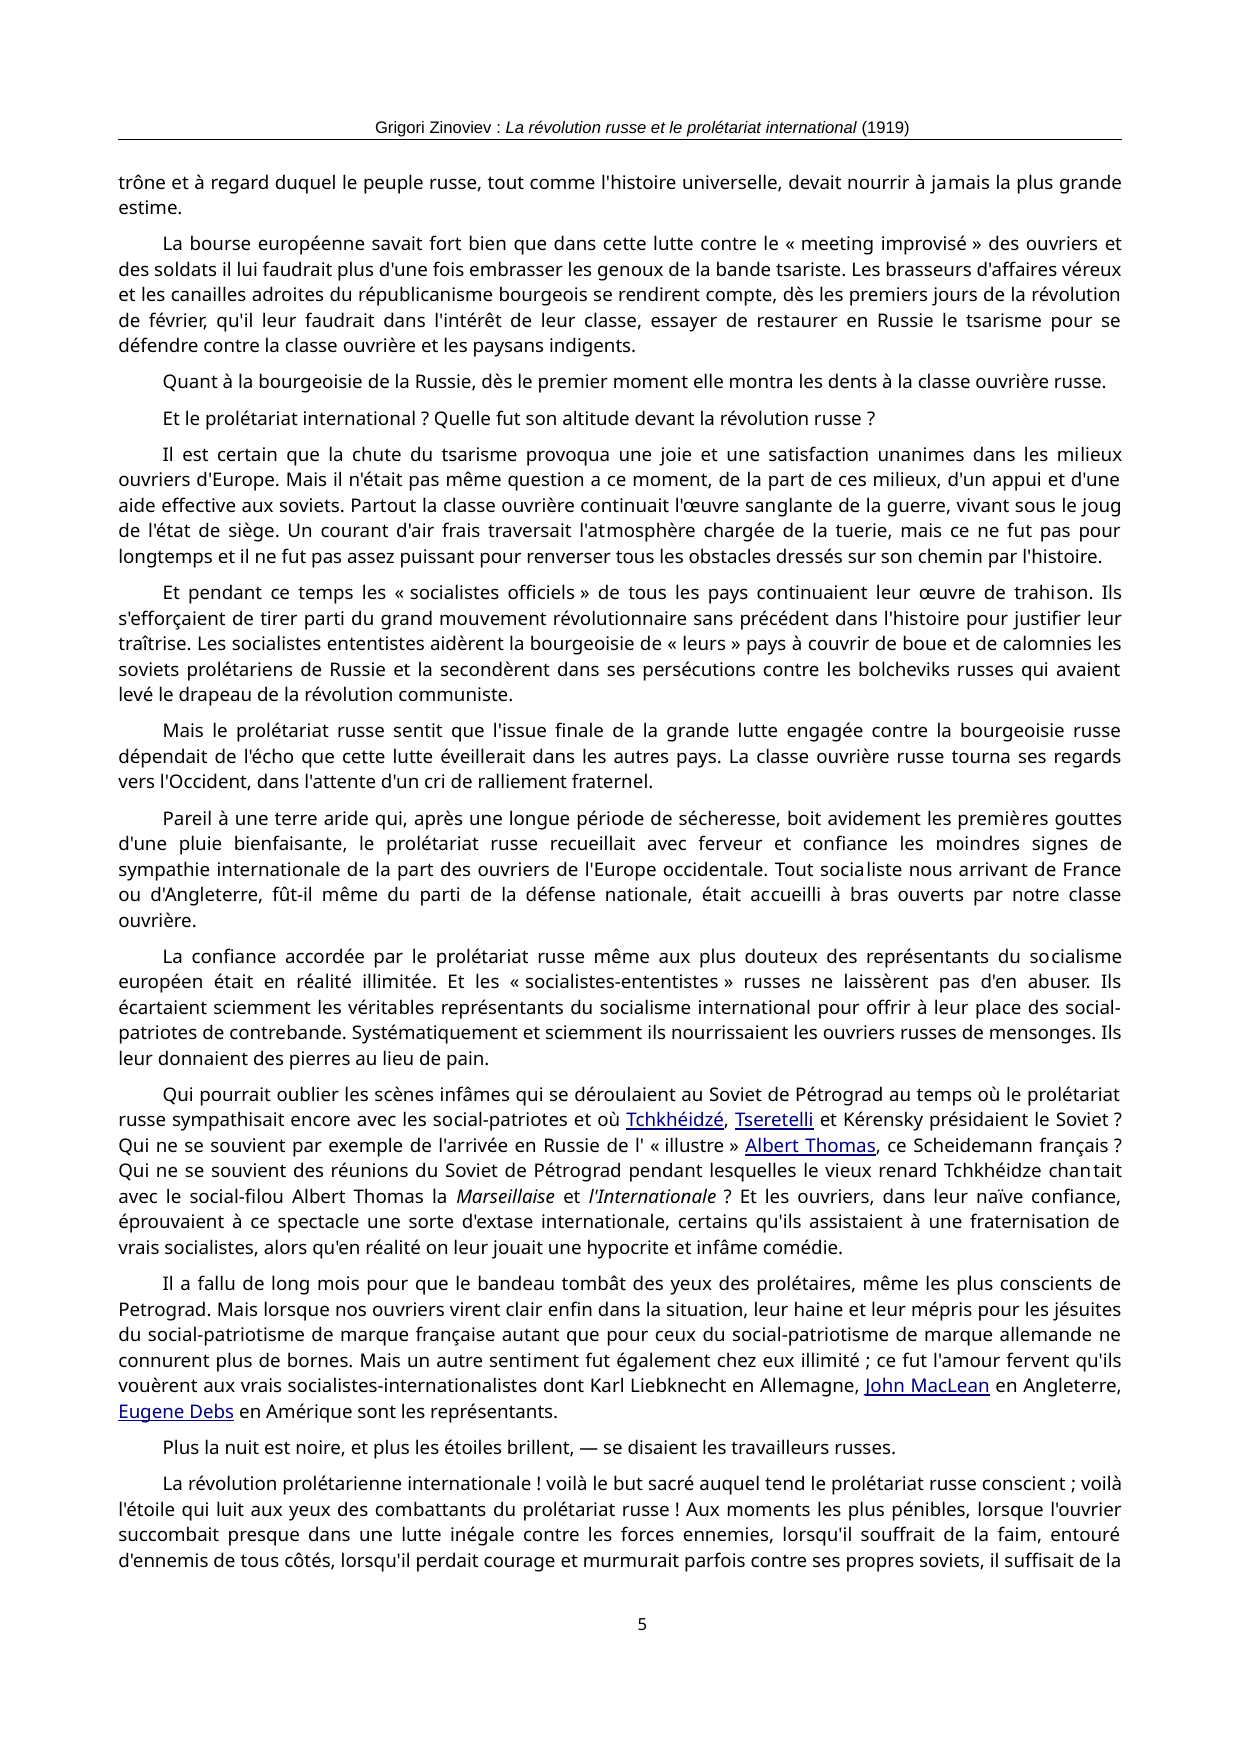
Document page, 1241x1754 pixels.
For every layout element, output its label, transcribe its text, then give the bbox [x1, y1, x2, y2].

text Pareil à une terre aride qui, après une longue période de sécheresse, boit avidement les premiè­res gouttes d'une pluie bienfaisante, le prolétariat russe recueillait avec ferveur et confiance les moin­dres signes de sympathie internationale de la part des ouvriers de l'Europe occidentale. Tout socia­liste nous arrivant de France ou d'Angleterre, fût-il même du parti de la défense nationale, était ac­cueilli à bras ouverts par notre classe ouvrière. [118, 805, 1122, 932]
text Plus la nuit est noire, et plus les étoiles brillent, — se disaient les travailleurs russes. [118, 1434, 1122, 1460]
text Il a fallu de long mois pour que le bandeau tombât des yeux des prolétaires, même les plus conscients de Petrograd. Mais lorsque nos ou­vriers virent clair enfin dans la situation, leur hai­ne et leur mépris pour les jésuites du social-pa­triotisme de marque française autant que pour ceux du social-patriotisme de marque allemande ne connurent plus de bornes. Mais un autre senti­ment fut également chez eux illimité ; ce fut l'amour fervent qu'ils vouèrent aux vrais socialis­tes-internationalistes dont Karl Liebknecht en Al­lemagne, John MacLean en Angleterre, Eugene Debs en Amérique sont les représentants. [118, 1271, 1122, 1424]
text Mais le prolétariat russe sentit que l'issue finale de la grande lutte engagée contre la bourgeoisie russe dépendait de l'écho que cette lutte éveille­rait dans les autres pays. La classe ouvrière russe tourna ses regards vers l'Occident, dans l'attente d'un cri de ralliement fraternel. [118, 718, 1122, 794]
text trône et à regard duquel le peuple russe, tout comme l'histoire universelle, devait nourrir à ja­mais la plus grande estime. [118, 169, 1122, 220]
text Et pendant ce temps les « socialistes officiels » de tous les pays continuaient leur œuvre de trahi­son. Ils s'efforçaient de tirer parti du grand mou­vement révolutionnaire sans précédent dans l'his­toire pour justifier leur traîtrise. Les socialistes ententistes aidèrent la bourgeoisie de « leurs » pays à couvrir de boue et de calomnies les so­viets prolétariens de Russie et la secondèrent dans ses persécutions contre les bolcheviks russes qui avaient levé le drapeau de la révolution commu­niste. [118, 579, 1122, 707]
text Quant à la bourgeoisie de la Russie, dès le pre­mier moment elle montra les dents à la classe ouvrière russe. [118, 369, 1122, 394]
text Qui pourrait oublier les scènes infâmes qui se déroulaient au Soviet de Pétrograd au temps où le prolétariat russe sympathisait encore avec les so­cial-patriotes et où Tchkhéidzé, Tseretelli et Kérensky présidaient le Soviet ? Qui ne se souvient par exemple de l'arrivée en Russie de l' « illustre » Al­bert Thomas, ce Scheidemann français ? Qui ne se souvient des réunions du Soviet de Pétrograd pendant lesquelles le vieux renard Tchkhéidze chan­tait avec le social-filou Albert Thomas la Marseillaise et l'Internationale ? Et les ouvriers, dans leur naïve confiance, éprouvaient à ce spectacle une sorte d'extase internationale, certains qu'ils assistaient à une fraternisation de vrais socialistes, alors qu'en réalité on leur jouait une hypocrite et infâme comédie. [118, 1081, 1122, 1260]
text La révolution prolétarienne internationale ! voi­là le but sacré auquel tend le prolétariat russe conscient ; voilà l'étoile qui luit aux yeux des com­battants du prolétariat russe ! Aux moments les plus pénibles, lorsque l'ouvrier succombait presque dans une lutte inégale contre les forces ennemies, lorsqu'il souffrait de la faim, entouré d'ennemis de tous côtés, lorsqu'il perdait courage et murmu­rait parfois contre ses propres soviets, il suffisait de la [118, 1470, 1122, 1572]
text Il est certain que la chute du tsarisme provoqua une joie et une satisfaction unanimes dans les mi­lieux ouvriers d'Europe. Mais il n'était pas même question a ce moment, de la part de ces milieux, d'un appui et d'une aide effective aux soviets. Partout la classe ouvrière continuait l'œuvre san­glante de la guerre, vivant sous le joug de l'état de siège. Un courant d'air frais traversait l'at­mosphère chargée de la tuerie, mais ce ne fut pas pour longtemps et il ne fut pas assez puissant pour renverser tous les obstacles dressés sur son chemin par l'histoire. [118, 441, 1122, 569]
text Et le prolétariat international ? Quelle fut son altitude devant la révolution russe ? [118, 405, 1122, 431]
text La bourse européenne savait fort bien que dans cette lutte contre le « meeting improvisé » des ouvriers et des soldats il lui faudrait plus d'une fois embrasser les genoux de la bande tsariste. Les brasseurs d'affaires véreux et les canailles adroi­tes du républicanisme bourgeois se rendirent compte, dès les premiers jours de la révolution de février, qu'il leur faudrait dans l'intérêt de leur classe, essayer de restaurer en Russie le tsarisme pour se défendre contre la classe ouvrière et les paysans indigents. [118, 231, 1122, 358]
text La confiance accordée par le prolétariat russe même aux plus douteux des représentants du so­cialisme européen était en réalité illimitée. Et les « socialistes-ententistes » russes ne laissèrent pas d'en abuser. Ils écartaient sciemment les vérita­bles représentants du socialisme international pour offrir à leur place des social-patriotes de contre­bande. Systématiquement et sciemment ils nour­rissaient les ouvriers russes de mensonges. Ils leur donnaient des pierres au lieu de pain. [118, 943, 1122, 1071]
